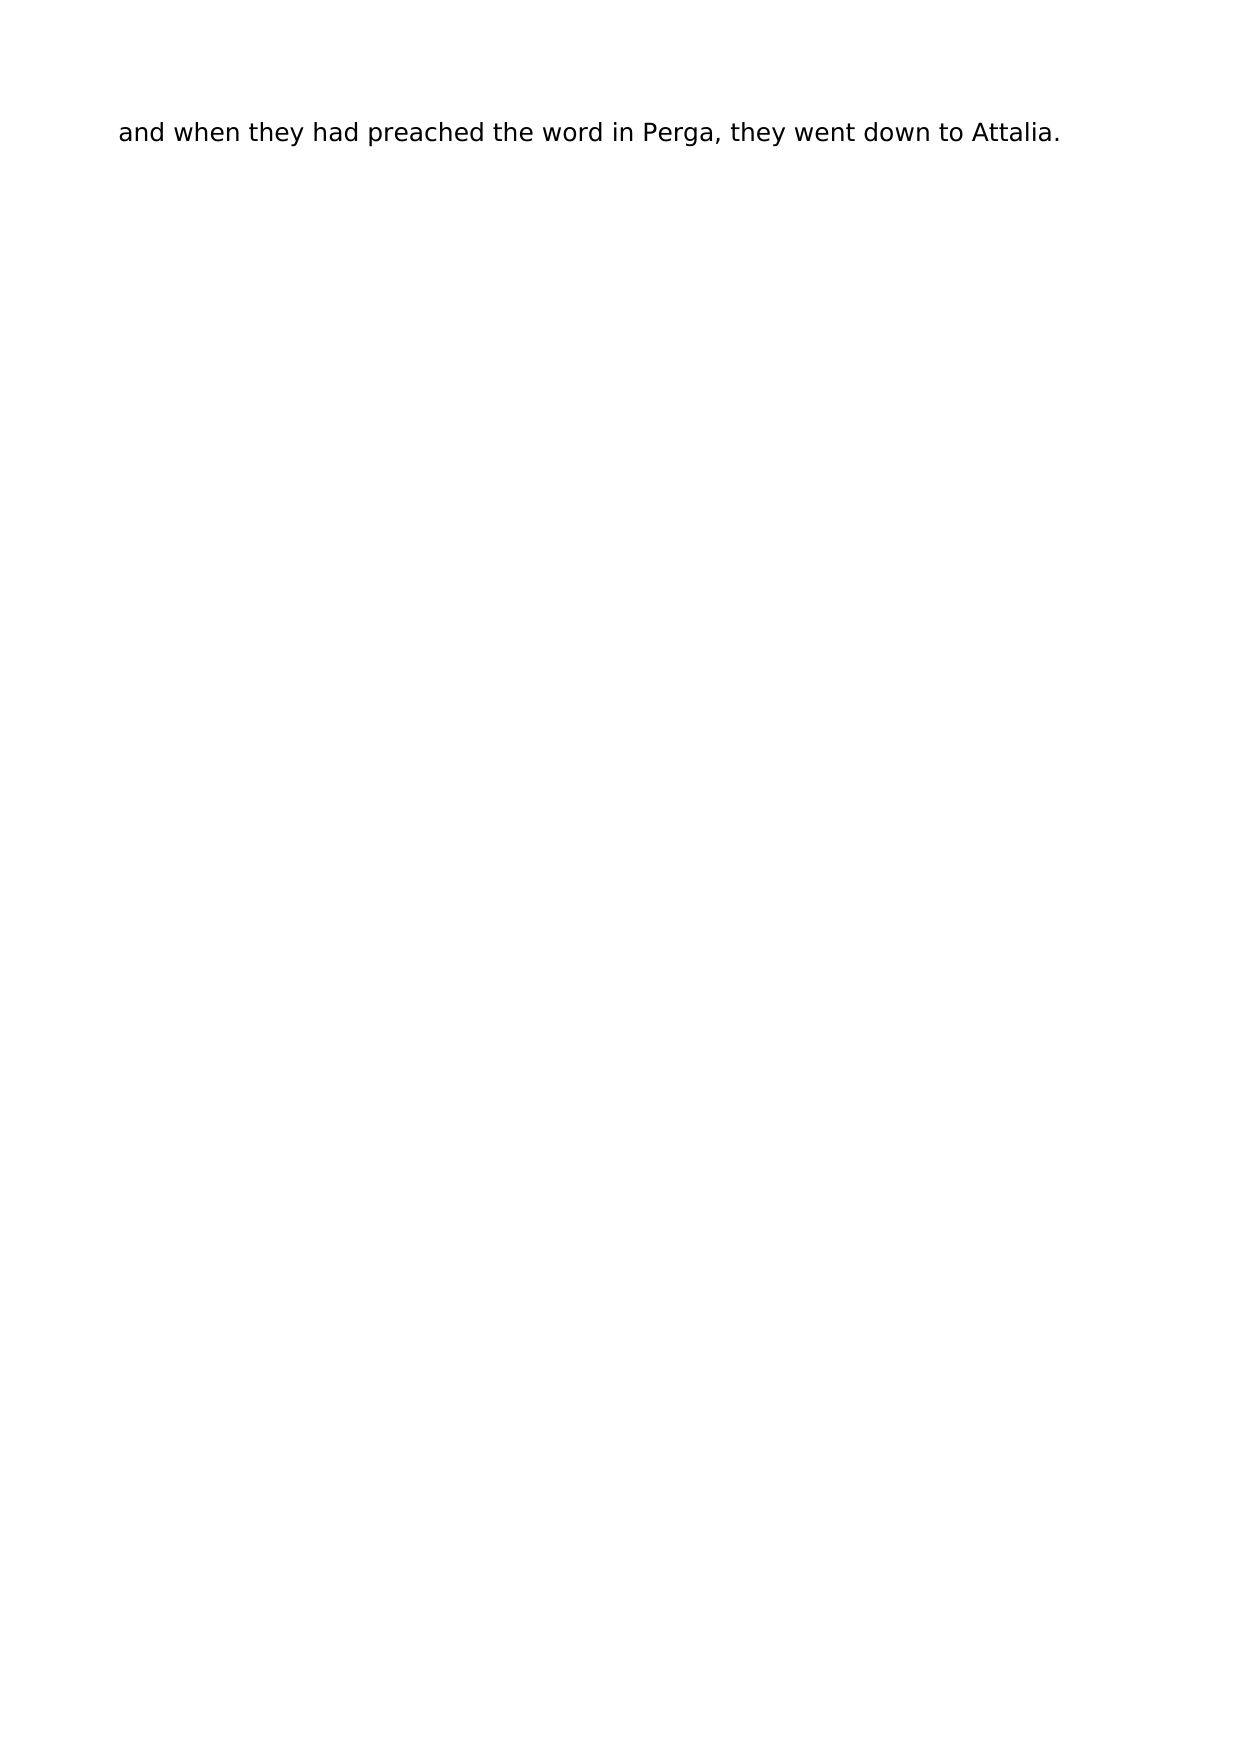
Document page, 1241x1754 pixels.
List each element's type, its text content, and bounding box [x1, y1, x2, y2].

text and when they had preached the word in Perga, they went down to Attalia. [118, 118, 1122, 147]
